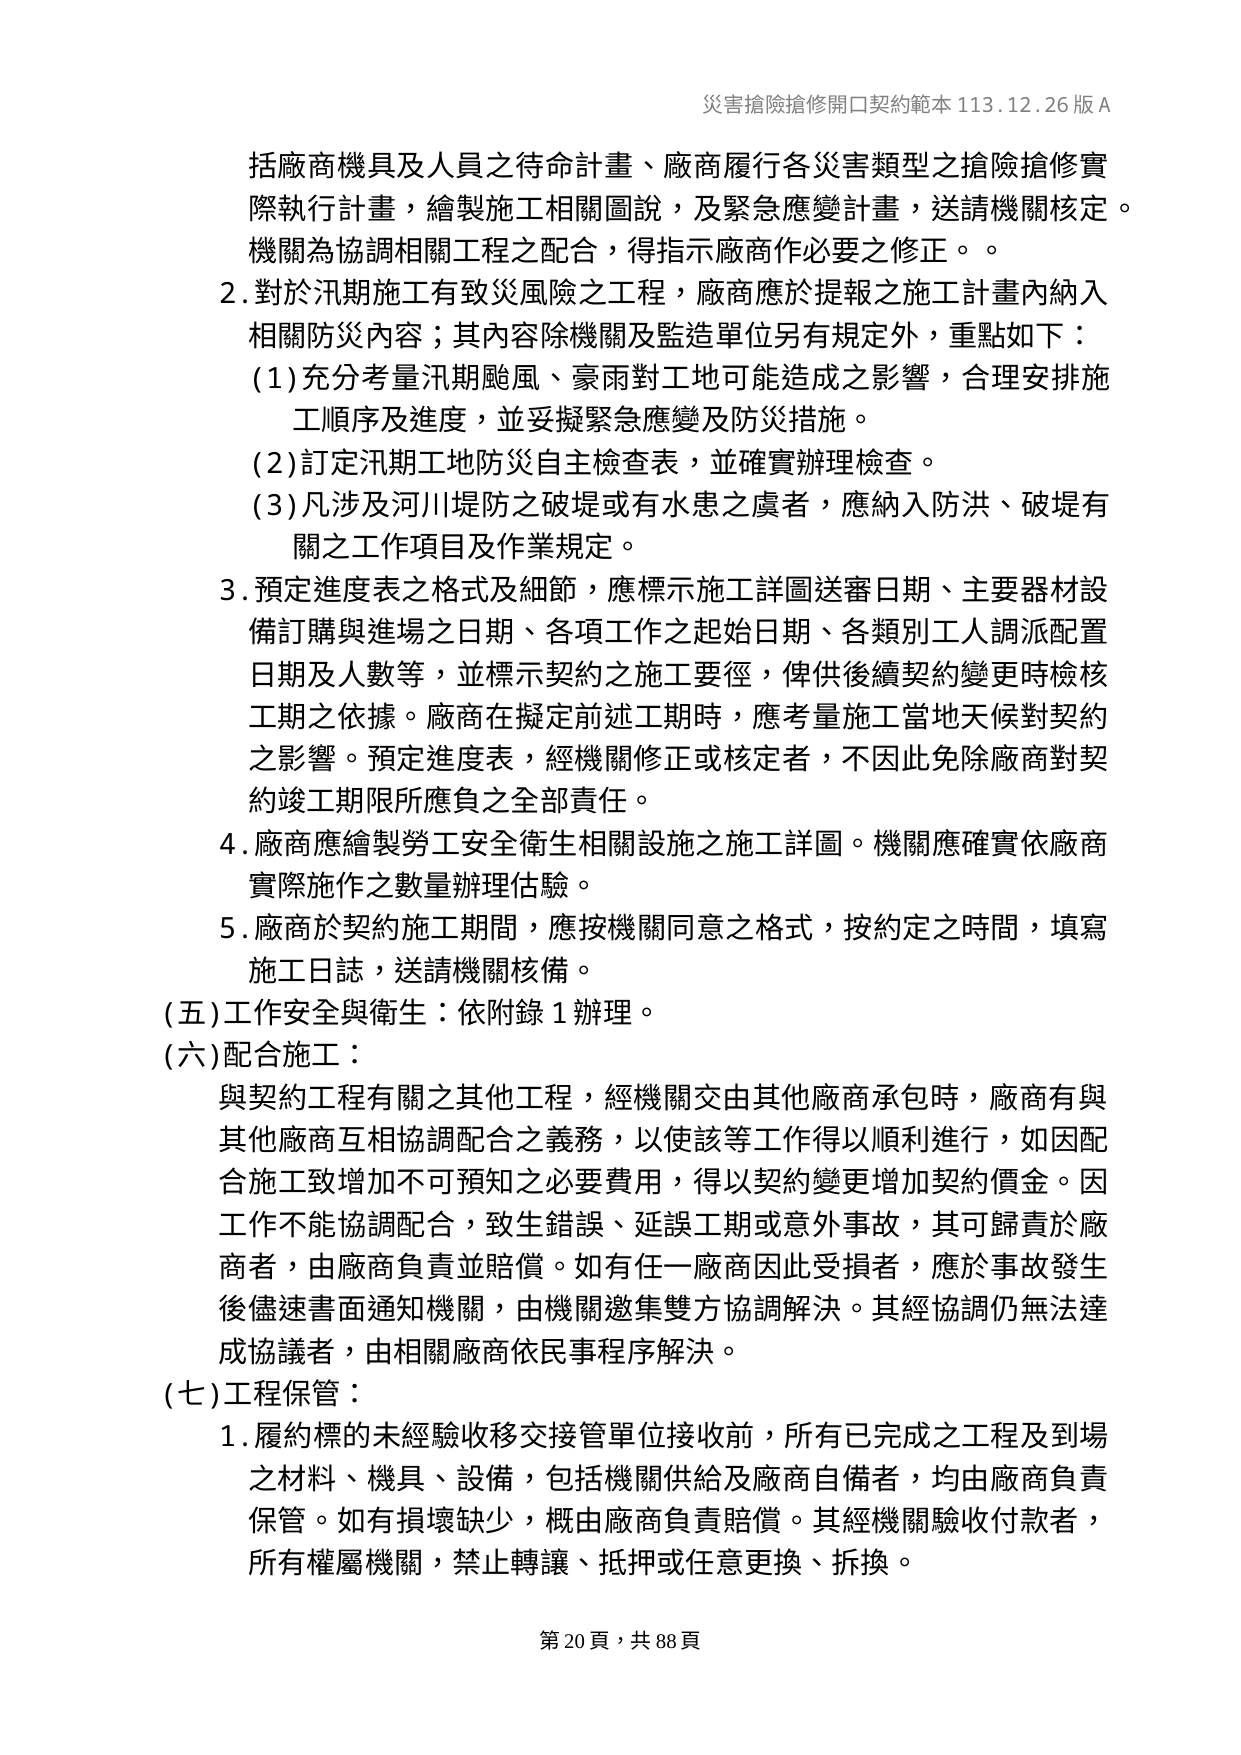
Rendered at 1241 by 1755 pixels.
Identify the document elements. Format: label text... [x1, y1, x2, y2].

text 1.履約標的未經驗收移交接管單位接收前，所有已完成之工程及到場之材料、機具、設備，包括機關供給及廠商自備者，均由廠商負責保管。如有損壞缺少，概由廠商負責賠償。其經機關驗收付款者，所有權屬機關，禁止轉讓、抵押或任意更換、拆換。 [218, 1413, 1110, 1582]
text (五)工作安全與衛生：依附錄1辦理。 [159, 989, 1110, 1032]
text (七)工程保管： [159, 1370, 1110, 1413]
text 2.對於汛期施工有致災風險之工程，廠商應於提報之施工計畫內納入相關防災內容；其內容除機關及監造單位另有規定外，重點如下： [218, 270, 1110, 354]
text 4.廠商應繪製勞工安全衛生相關設施之施工詳圖。機關應確實依廠商實際施作之數量辦理估驗。 [218, 820, 1110, 905]
text (3)凡涉及河川堤防之破堤或有水患之虞者，應納入防洪、破堤有關之工作項目及作業規定。 [248, 482, 1110, 566]
text 1.除契約另有約定外，廠商應於訂約後_____日內，（由機關於招標時載明；未載明者，為15日），擬定「搶險搶修施工計畫」，包括廠商機具及人員之待命計畫、廠商履行各災害類型之搶險搶修實際執行計畫，繪製施工相關圖說，及緊急應變計畫，送請機關核定。機關為協調相關工程之配合，得指示廠商作必要之修正。。 [218, 143, 1110, 270]
text 3.預定進度表之格式及細節，應標示施工詳圖送審日期、主要器材設備訂購與進場之日期、各項工作之起始日期、各類別工人調派配置日期及人數等，並標示契約之施工要徑，俾供後續契約變更時檢核工期之依據。廠商在擬定前述工期時，應考量施工當地天候對契約之影響。預定進度表，經機關修正或核定者，不因此免除廠商對契約竣工期限所應負之全部責任。 [218, 566, 1110, 820]
text 5.廠商於契約施工期間，應按機關同意之格式，按約定之時間，填寫施工日誌，送請機關核備。 [218, 905, 1110, 989]
text (2)訂定汛期工地防災自主檢查表，並確實辦理檢查。 [248, 439, 1110, 482]
text 與契約工程有關之其他工程，經機關交由其他廠商承包時，廠商有與其他廠商互相協調配合之義務，以使該等工作得以順利進行，如因配合施工致增加不可預知之必要費用，得以契約變更增加契約價金。因工作不能協調配合，致生錯誤、延誤工期或意外事故，其可歸責於廠商者，由廠商負責並賠償。如有任一廠商因此受損者，應於事故發生後儘速書面通知機關，由機關邀集雙方協調解決。其經協調仍無法達成協議者，由相關廠商依民事程序解決。 [218, 1074, 1110, 1370]
text (1)充分考量汛期颱風、豪雨對工地可能造成之影響，合理安排施工順序及進度，並妥擬緊急應變及防災措施。 [248, 354, 1110, 439]
text (六)配合施工： [159, 1032, 1110, 1074]
